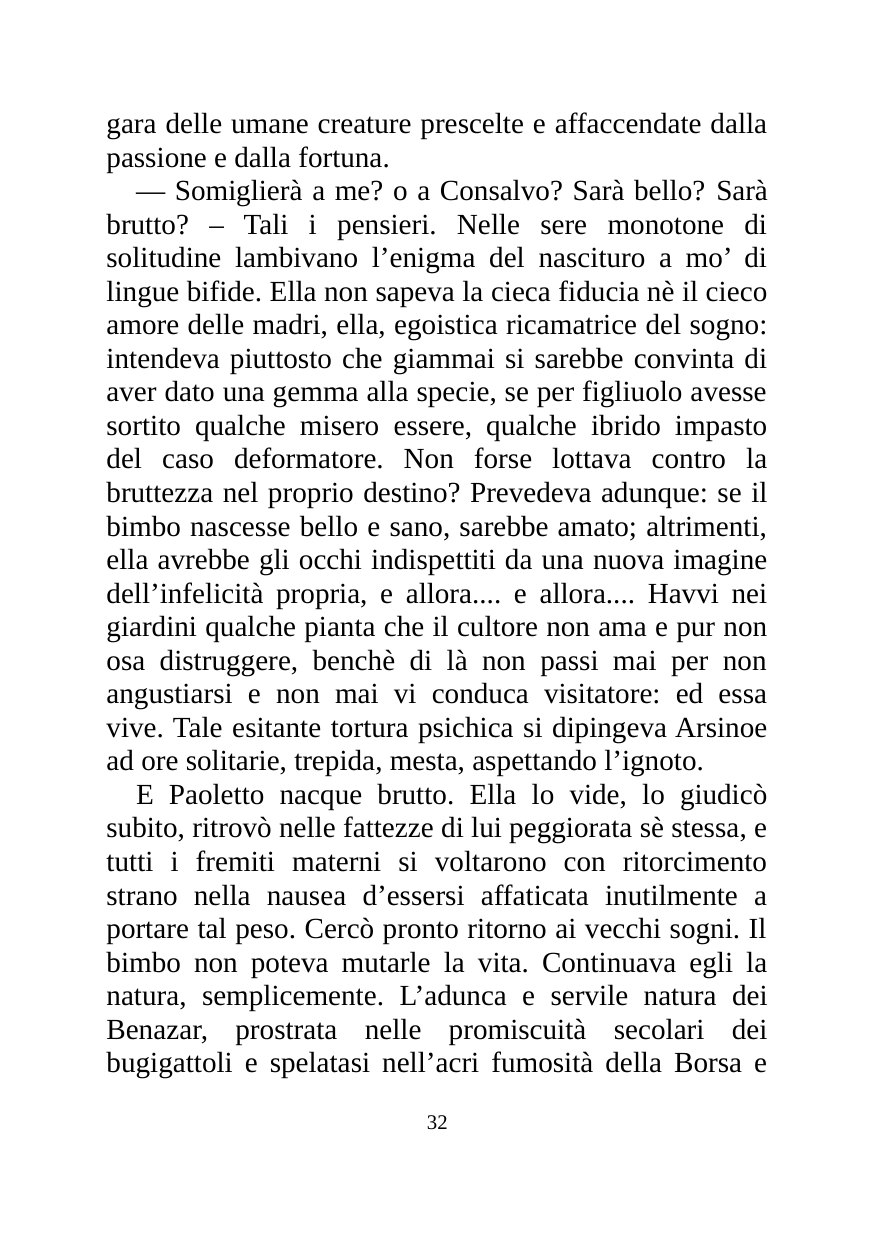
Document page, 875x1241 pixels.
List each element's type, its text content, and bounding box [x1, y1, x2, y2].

text gara delle umane creature prescelte e affaccendate dalla passione e dalla fortuna. [106, 106, 768, 173]
text E Paoletto nacque brutto. Ella lo vide, lo giudicò subito, ritrovò nelle fattezze di lui peggiorata sè stessa, e tutti i fremiti materni si voltarono con ritorcimento strano nella nausea d’essersi affaticata inutilmente a portare tal peso. Cercò pronto ritorno ai vecchi sogni. Il bimbo non poteva mutarle la vita. Continuava egli la natura, semplicemente. L’adunca e servile natura dei Benazar, prostrata nelle promiscuità secolari dei bugigattoli e spelatasi nell’acri fumosità della Borsa e [106, 777, 768, 1079]
text — Somiglierà a me? o a Consalvo? Sarà bello? Sarà brutto? – Tali i pensieri. Nelle sere monotone di solitudine lambivano l’enigma del nascituro a mo’ di lingue bifide. Ella non sapeva la cieca fiducia nè il cieco amore delle madri, ella, egoistica ricamatrice del sogno: intendeva piuttosto che giammai si sarebbe convinta di aver dato una gemma alla specie, se per figliuolo avesse sortito qualche misero essere, qualche ibrido impasto del caso deformatore. Non forse lottava contro la bruttezza nel proprio destino? Prevedeva adunque: se il bimbo nascesse bello e sano, sarebbe amato; altrimenti, ella avrebbe gli occhi indispettiti da una nuova imagine dell’infelicità propria, e allora.... e allora.... Havvi nei giardini qualche pianta che il cultore non ama e pur non osa distruggere, benchè di là non passi mai per non angustiarsi e non mai vi conduca visitatore: ed essa vive. Tale esitante tortura psichica si dipingeva Arsinoe ad ore solitarie, trepida, mesta, aspettando l’ignoto. [106, 173, 768, 777]
